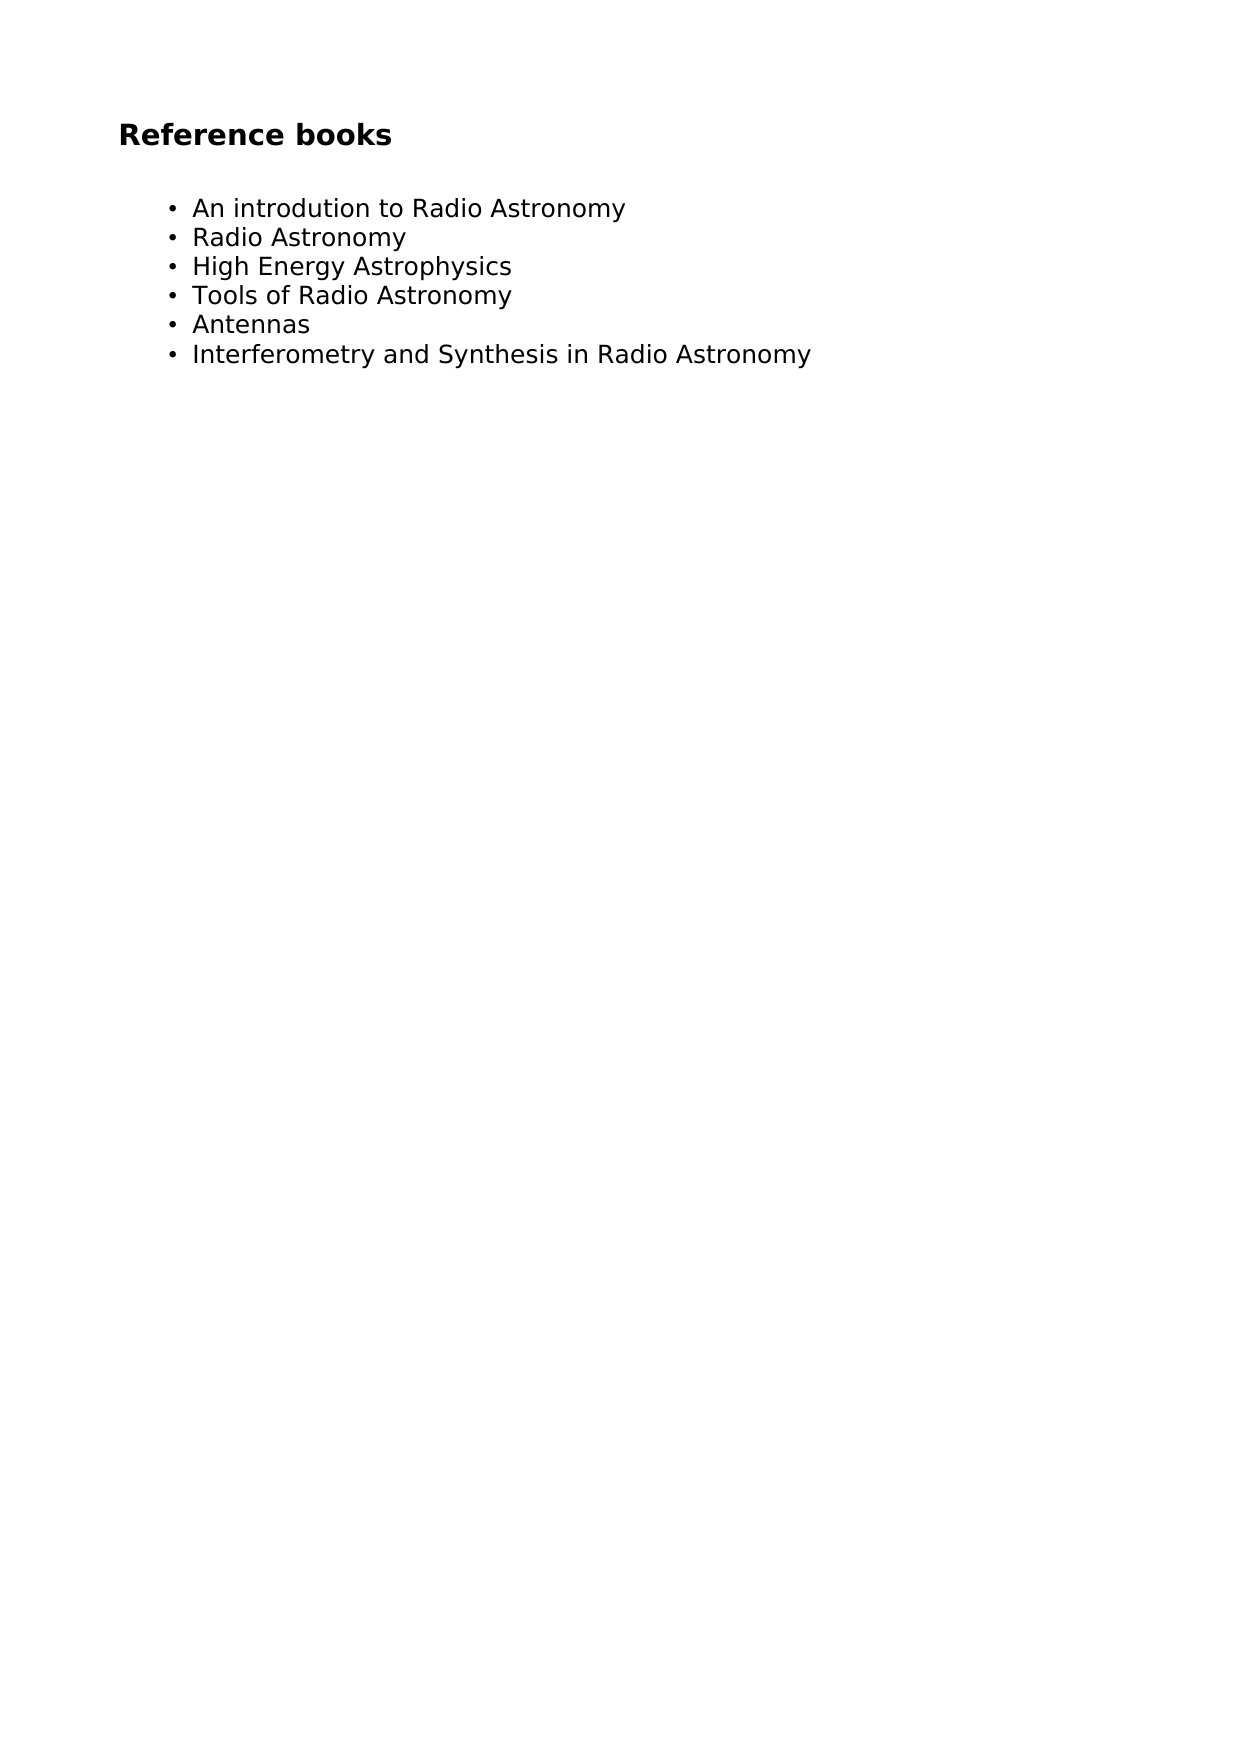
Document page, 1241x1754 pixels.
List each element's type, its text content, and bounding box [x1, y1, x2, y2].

list Radio Astronomy [177, 223, 1122, 252]
list Tools of Radio Astronomy [177, 282, 1122, 311]
list High Energy Astrophysics [177, 252, 1122, 282]
subtitle Reference books [118, 118, 1122, 152]
list An introdution to Radio Astronomy [177, 194, 1122, 223]
list Antennas [177, 311, 1122, 340]
list Interferometry and Synthesis in Radio Astronomy [177, 340, 1122, 369]
